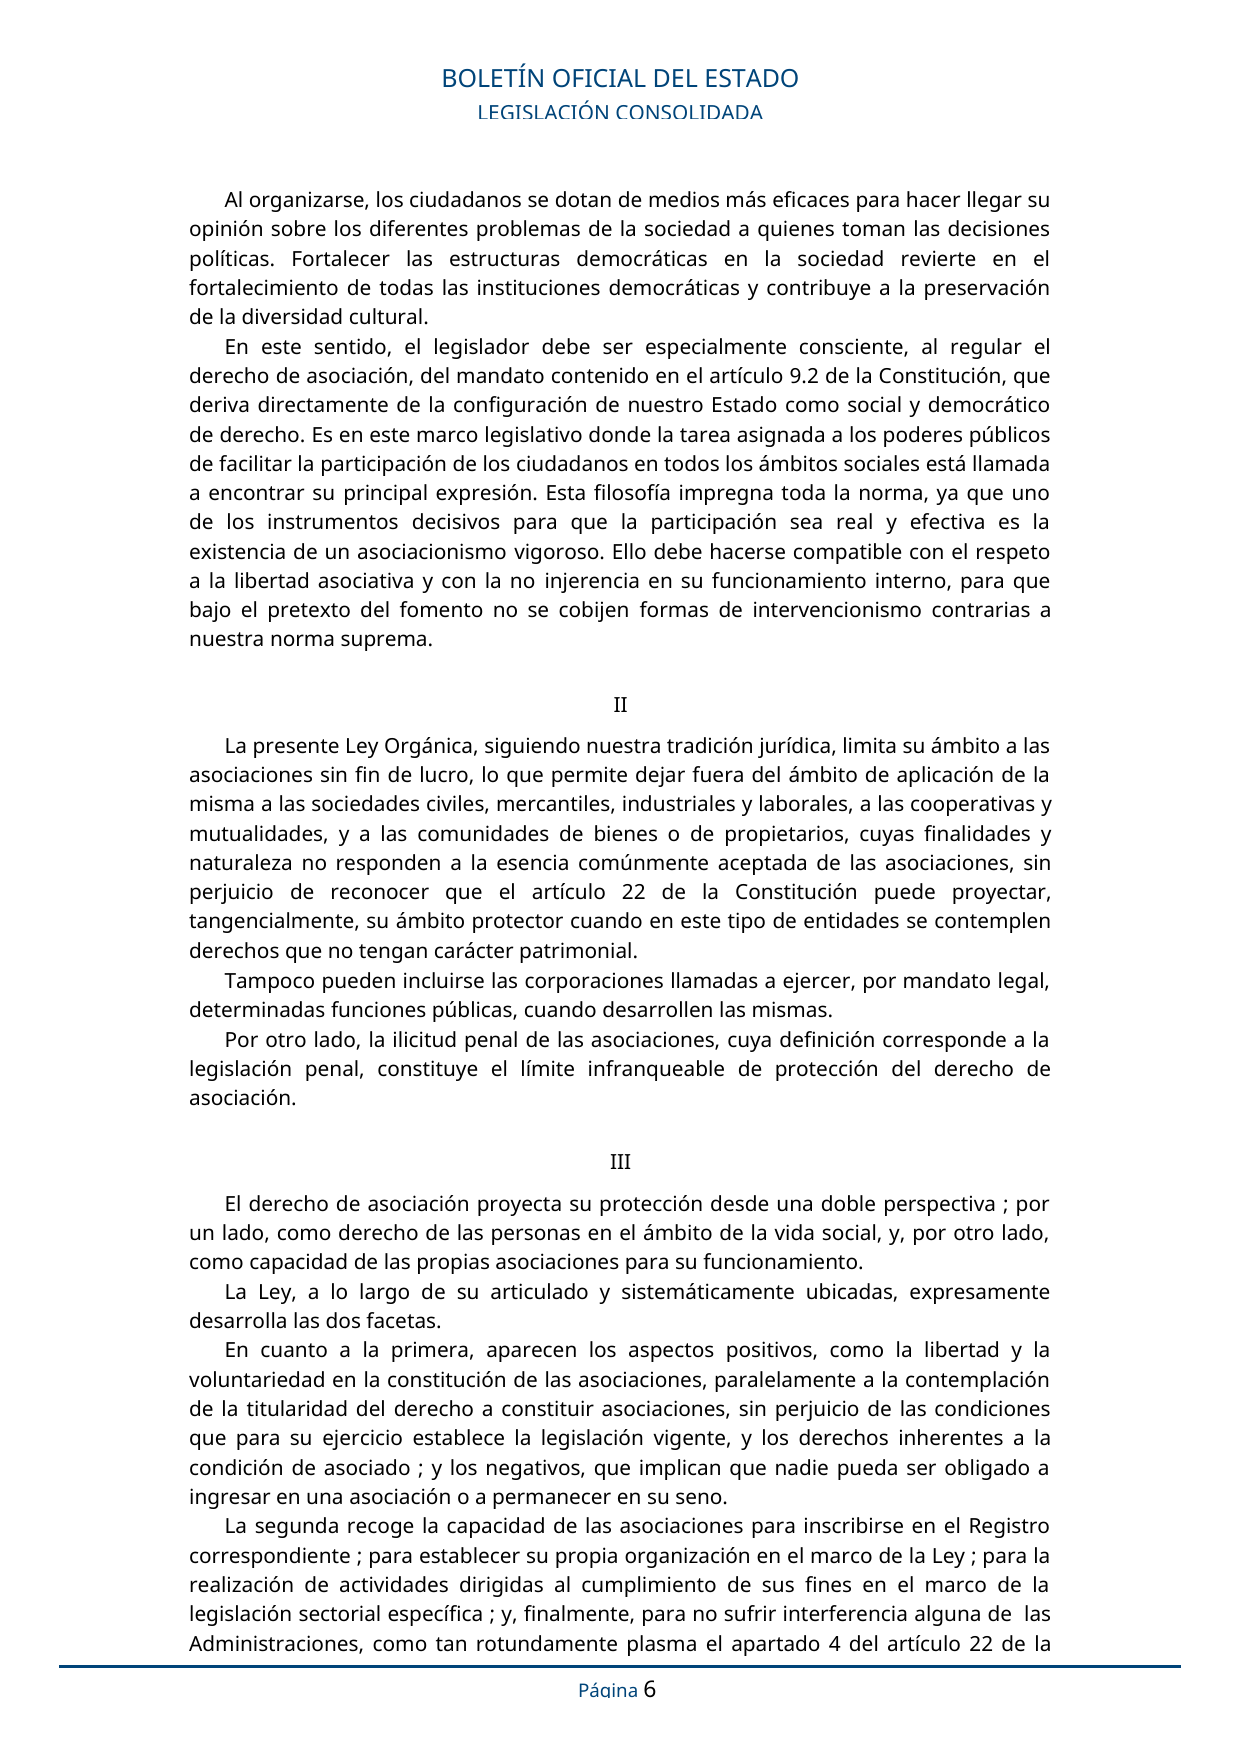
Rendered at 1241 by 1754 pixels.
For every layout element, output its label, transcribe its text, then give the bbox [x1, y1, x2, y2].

text Por otro lado, la ilicitud penal de las asociaciones, cuya definición corresponde a la legislación penal, constituye el límite infranqueable de protección del derecho de asociación. [189, 1025, 1051, 1112]
text En este sentido, el legislador debe ser especialmente consciente, al regular el derecho de asociación, del mandato contenido en el artículo 9.2 de la Constitución, que deriva directamente de la configuración de nuestro Estado como social y democrático de derecho. Es en este marco legislativo donde la tarea asignada a los poderes públicos de facilitar la participación de los ciudadanos en todos los ámbitos sociales está llamada a encontrar su principal expresión. Esta filosofía impregna toda la norma, ya que uno de los instrumentos decisivos para que la participación sea real y efectiva es la existencia de un asociacionismo vigoroso. Ello debe hacerse compatible con el respeto a la libertad asociativa y con la no injerencia en su funcionamiento interno, para que bajo el pretexto del fomento no se cobijen formas de intervencionismo contrarias a nuestra norma suprema. [189, 332, 1051, 653]
text Tampoco pueden incluirse las corporaciones llamadas a ejercer, por mandato legal, determinadas funciones públicas, cuando desarrollen las mismas. [189, 966, 1051, 1024]
text Al organizarse, los ciudadanos se dotan de medios más eficaces para hacer llegar su opinión sobre los diferentes problemas de la sociedad a quienes toman las decisiones políticas. Fortalecer las estructuras democráticas en la sociedad revierte en el fortalecimiento de todas las instituciones democráticas y contribuye a la preservación de la diversidad cultural. [189, 185, 1051, 331]
text La presente Ley Orgánica, siguiendo nuestra tradición jurídica, limita su ámbito a las asociaciones sin fin de lucro, lo que permite dejar fuera del ámbito de aplicación de la misma a las sociedades civiles, mercantiles, industriales y laborales, a las cooperativas y mutualidades, y a las comunidades de bienes o de propietarios, cuyas finalidades y naturaleza no responden a la esencia comúnmente aceptada de las asociaciones, sin perjuicio de reconocer que el artículo 22 de la Constitución puede proyectar, tangencialmente, su ámbito protector cuando en este tipo de entidades se contemplen derechos que no tengan carácter patrimonial. [189, 731, 1051, 964]
text La Ley, a lo largo de su articulado y sistemáticamente ubicadas, expresamente desarrolla las dos facetas. [189, 1277, 1051, 1334]
text El derecho de asociación proyecta su protección desde una doble perspectiva ; por un lado, como derecho de las personas en el ámbito de la vida social, y, por otro lado, como capacidad de las propias asociaciones para su funcionamiento. [189, 1189, 1051, 1276]
text III [427, 1147, 813, 1176]
text II [427, 690, 813, 718]
text En cuanto a la primera, aparecen los aspectos positivos, como la libertad y la voluntariedad en la constitución de las asociaciones, paralelamente a la contemplación de la titularidad del derecho a constituir asociaciones, sin perjuicio de las condiciones que para su ejercicio establece la legislación vigente, y los derechos inherentes a la condición de asociado ; y los negativos, que implican que nadie pueda ser obligado a ingresar en una asociación o a permanecer en su seno. [189, 1336, 1051, 1510]
text La segunda recoge la capacidad de las asociaciones para inscribirse en el Registro correspondiente ; para establecer su propia organización en el marco de la Ley ; para la realización de actividades dirigidas al cumplimiento de sus fines en el marco de la legislación sectorial específica ; y, finalmente, para no sufrir interferencia alguna de las Administraciones, como tan rotundamente plasma el apartado 4 del artículo 22 de la [189, 1512, 1051, 1657]
